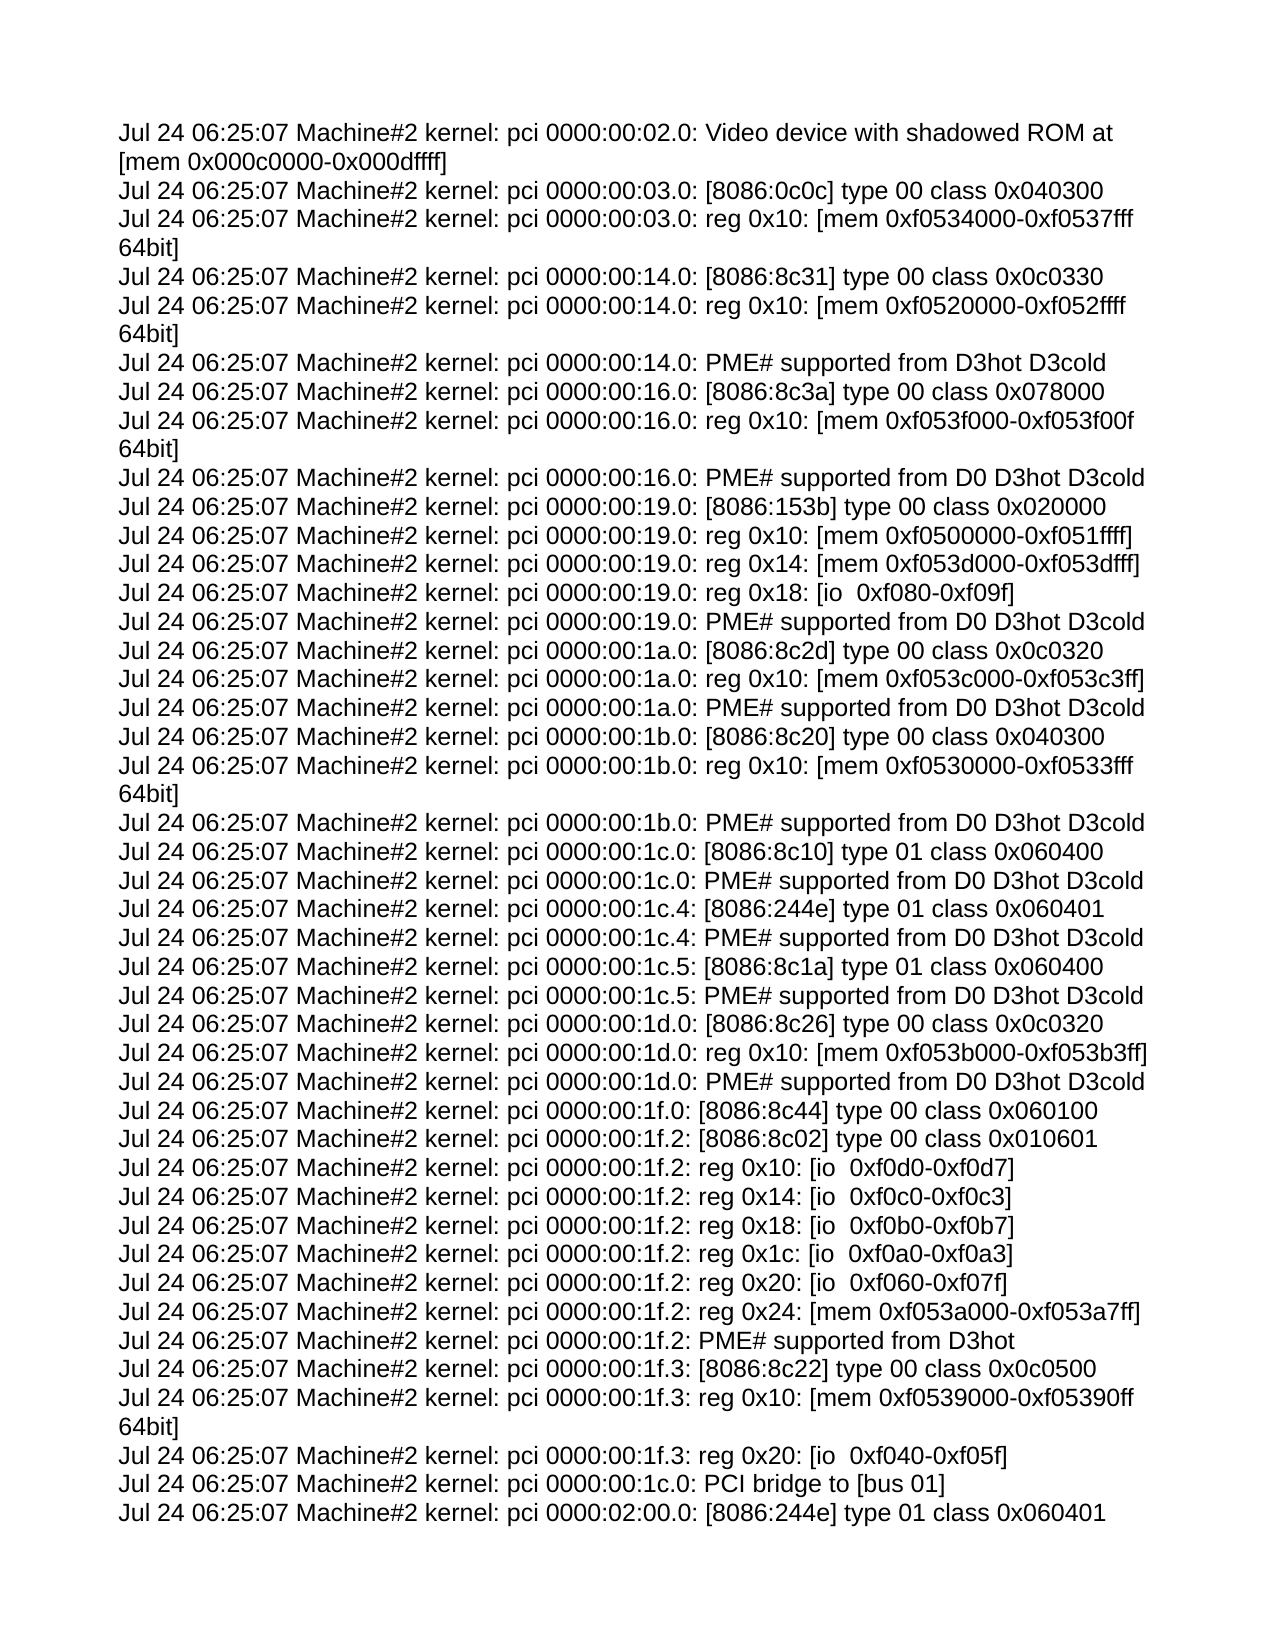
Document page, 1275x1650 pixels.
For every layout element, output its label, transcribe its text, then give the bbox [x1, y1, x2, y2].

text Jul 24 06:25:07 Machine#2 kernel: pci 0000:00:02.0: Video device with shadowed ROM at [mem 0x000c0000-0x000dffff] [118, 118, 1157, 176]
text Jul 24 06:25:07 Machine#2 kernel: pci 0000:00:1c.4: PME# supported from D0 D3hot D3cold [118, 923, 1157, 952]
text Jul 24 06:25:07 Machine#2 kernel: pci 0000:00:1d.0: [8086:8c26] type 00 class 0x0c0320 [118, 1009, 1157, 1038]
text Jul 24 06:25:07 Machine#2 kernel: pci 0000:00:1c.5: PME# supported from D0 D3hot D3cold [118, 981, 1157, 1009]
text Jul 24 06:25:07 Machine#2 kernel: pci 0000:00:19.0: reg 0x10: [mem 0xf0500000-0xf051ffff] [118, 521, 1157, 549]
text Jul 24 06:25:07 Machine#2 kernel: pci 0000:00:1c.5: [8086:8c1a] type 01 class 0x060400 [118, 952, 1157, 981]
text Jul 24 06:25:07 Machine#2 kernel: pci 0000:00:16.0: [8086:8c3a] type 00 class 0x078000 [118, 377, 1157, 406]
text Jul 24 06:25:07 Machine#2 kernel: pci 0000:00:19.0: reg 0x18: [io 0xf080-0xf09f] [118, 578, 1157, 607]
text Jul 24 06:25:07 Machine#2 kernel: pci 0000:00:1f.2: reg 0x18: [io 0xf0b0-0xf0b7] [118, 1211, 1157, 1239]
text Jul 24 06:25:07 Machine#2 kernel: pci 0000:00:1b.0: [8086:8c20] type 00 class 0x040300 [118, 722, 1157, 751]
text Jul 24 06:25:07 Machine#2 kernel: pci 0000:00:1b.0: reg 0x10: [mem 0xf0530000-0xf0533fff 64bit] [118, 751, 1157, 808]
text Jul 24 06:25:07 Machine#2 kernel: pci 0000:00:16.0: reg 0x10: [mem 0xf053f000-0xf053f00f 64bit] [118, 406, 1157, 463]
text Jul 24 06:25:07 Machine#2 kernel: pci 0000:00:1f.2: reg 0x14: [io 0xf0c0-0xf0c3] [118, 1182, 1157, 1211]
text Jul 24 06:25:07 Machine#2 kernel: pci 0000:00:14.0: [8086:8c31] type 00 class 0x0c0330 [118, 262, 1157, 291]
text Jul 24 06:25:07 Machine#2 kernel: pci 0000:00:1a.0: reg 0x10: [mem 0xf053c000-0xf053c3ff] [118, 664, 1157, 693]
text Jul 24 06:25:07 Machine#2 kernel: pci 0000:00:19.0: reg 0x14: [mem 0xf053d000-0xf053dfff] [118, 549, 1157, 578]
text Jul 24 06:25:07 Machine#2 kernel: pci 0000:00:1f.2: reg 0x1c: [io 0xf0a0-0xf0a3] [118, 1239, 1157, 1268]
text Jul 24 06:25:07 Machine#2 kernel: pci 0000:00:1c.4: [8086:244e] type 01 class 0x060401 [118, 894, 1157, 923]
text Jul 24 06:25:07 Machine#2 kernel: pci 0000:00:1f.2: reg 0x24: [mem 0xf053a000-0xf053a7ff] [118, 1297, 1157, 1326]
text Jul 24 06:25:07 Machine#2 kernel: pci 0000:00:1d.0: reg 0x10: [mem 0xf053b000-0xf053b3ff] [118, 1038, 1157, 1067]
text Jul 24 06:25:07 Machine#2 kernel: pci 0000:00:1a.0: PME# supported from D0 D3hot D3cold [118, 693, 1157, 722]
text Jul 24 06:25:07 Machine#2 kernel: pci 0000:00:1b.0: PME# supported from D0 D3hot D3cold [118, 808, 1157, 837]
text Jul 24 06:25:07 Machine#2 kernel: pci 0000:00:1f.2: reg 0x10: [io 0xf0d0-0xf0d7] [118, 1153, 1157, 1182]
text Jul 24 06:25:07 Machine#2 kernel: pci 0000:00:1f.0: [8086:8c44] type 00 class 0x060100 [118, 1096, 1157, 1124]
text Jul 24 06:25:07 Machine#2 kernel: pci 0000:00:19.0: [8086:153b] type 00 class 0x020000 [118, 492, 1157, 521]
text Jul 24 06:25:07 Machine#2 kernel: pci 0000:00:1f.2: reg 0x20: [io 0xf060-0xf07f] [118, 1268, 1157, 1297]
text Jul 24 06:25:07 Machine#2 kernel: pci 0000:00:1f.2: [8086:8c02] type 00 class 0x010601 [118, 1124, 1157, 1153]
text Jul 24 06:25:07 Machine#2 kernel: pci 0000:00:1f.3: reg 0x10: [mem 0xf0539000-0xf05390ff 64bit] [118, 1383, 1157, 1441]
text Jul 24 06:25:07 Machine#2 kernel: pci 0000:00:19.0: PME# supported from D0 D3hot D3cold [118, 607, 1157, 636]
text Jul 24 06:25:07 Machine#2 kernel: pci 0000:02:00.0: [8086:244e] type 01 class 0x060401 [118, 1498, 1157, 1527]
text Jul 24 06:25:07 Machine#2 kernel: pci 0000:00:03.0: reg 0x10: [mem 0xf0534000-0xf0537fff 64bit] [118, 204, 1157, 262]
text Jul 24 06:25:07 Machine#2 kernel: pci 0000:00:1c.0: PCI bridge to [bus 01] [118, 1469, 1157, 1498]
text Jul 24 06:25:07 Machine#2 kernel: pci 0000:00:1f.2: PME# supported from D3hot [118, 1326, 1157, 1354]
text Jul 24 06:25:07 Machine#2 kernel: pci 0000:00:1d.0: PME# supported from D0 D3hot D3cold [118, 1067, 1157, 1096]
text Jul 24 06:25:07 Machine#2 kernel: pci 0000:00:1f.3: reg 0x20: [io 0xf040-0xf05f] [118, 1441, 1157, 1469]
text Jul 24 06:25:07 Machine#2 kernel: pci 0000:00:1c.0: [8086:8c10] type 01 class 0x060400 [118, 837, 1157, 866]
text Jul 24 06:25:07 Machine#2 kernel: pci 0000:00:03.0: [8086:0c0c] type 00 class 0x040300 [118, 176, 1157, 204]
text Jul 24 06:25:07 Machine#2 kernel: pci 0000:00:1c.0: PME# supported from D0 D3hot D3cold [118, 866, 1157, 894]
text Jul 24 06:25:07 Machine#2 kernel: pci 0000:00:1a.0: [8086:8c2d] type 00 class 0x0c0320 [118, 636, 1157, 664]
text Jul 24 06:25:07 Machine#2 kernel: pci 0000:00:16.0: PME# supported from D0 D3hot D3cold [118, 463, 1157, 492]
text Jul 24 06:25:07 Machine#2 kernel: pci 0000:00:14.0: reg 0x10: [mem 0xf0520000-0xf052ffff 64bit] [118, 291, 1157, 348]
text Jul 24 06:25:07 Machine#2 kernel: pci 0000:00:14.0: PME# supported from D3hot D3cold [118, 348, 1157, 377]
text Jul 24 06:25:07 Machine#2 kernel: pci 0000:00:1f.3: [8086:8c22] type 00 class 0x0c0500 [118, 1354, 1157, 1383]
